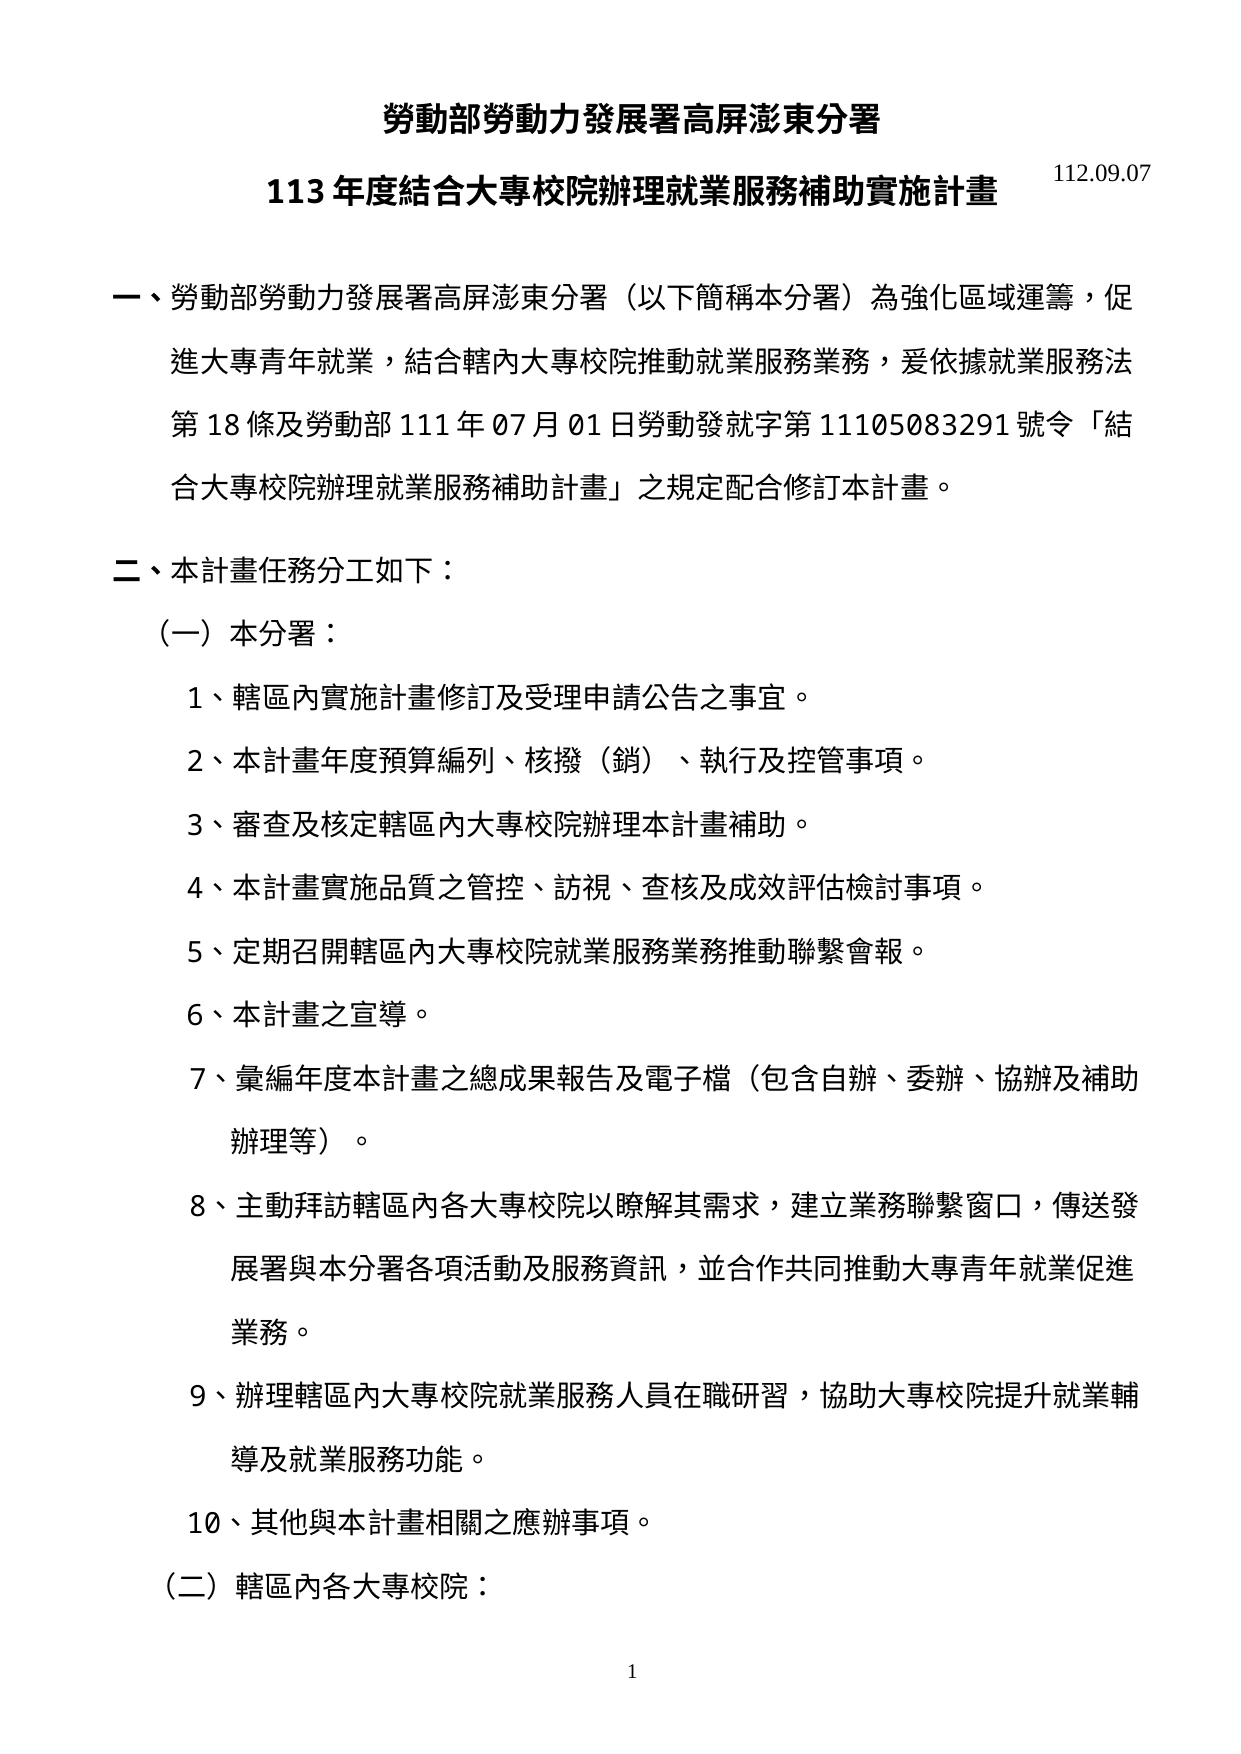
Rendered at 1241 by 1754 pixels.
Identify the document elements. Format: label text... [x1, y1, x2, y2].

text 1、轄區內實施計畫修訂及受理申請公告之事宜。 [186, 674, 1152, 717]
text 9、辦理轄區內大專校院就業服務人員在職研習，協助大專校院提升就業輔導及就業服務功能。 [189, 1373, 1152, 1479]
text 3、審查及核定轄區內大專校院辦理本計畫補助。 [186, 801, 1152, 844]
text 勞動部勞動力發展署高屏澎東分署 [112, 92, 1152, 141]
text 2、本計畫年度預算編列、核撥（銷）、執行及控管事項。 [186, 738, 1152, 780]
text 8、主動拜訪轄區內各大專校院以瞭解其需求，建立業務聯繫窗口，傳送發展署與本分署各項活動及服務資訊，並合作共同推動大專青年就業促進業務。 [189, 1182, 1152, 1352]
text 6、本計畫之宣導。 [186, 992, 1152, 1034]
text （二）轄區內各大專校院： [148, 1563, 1152, 1606]
text 二、本計畫任務分工如下： [112, 547, 1152, 589]
text [1037, 151, 1169, 203]
text 113年度結合大專校院辦理就業服務補助實施計畫 [112, 164, 1152, 213]
text 4、本計畫實施品質之管控、訪視、查核及成效評估檢討事項。 [186, 865, 1152, 907]
text 一、勞動部勞動力發展署高屏澎東分署（以下簡稱本分署）為強化區域運籌，促進大專青年就業，結合轄內大專校院推動就業服務業務，爰依據就業服務法第18條及勞動部111年07月01日勞動發就字第11105083291號令「結合大專校院辦理就業服務補助計畫」之規定配合修訂本計畫。 [112, 275, 1152, 507]
text 10、其他與本計畫相關之應辦事項。 [186, 1500, 1152, 1542]
text （一）本分署： [142, 611, 1152, 653]
text 5、定期召開轄區內大專校院就業服務業務推動聯繫會報。 [186, 928, 1152, 971]
text 7、彙編年度本計畫之總成果報告及電子檔（包含自辦、委辦、協辦及補助辦理等）。 [189, 1055, 1152, 1161]
text 112.09.07 [1052, 158, 1154, 187]
